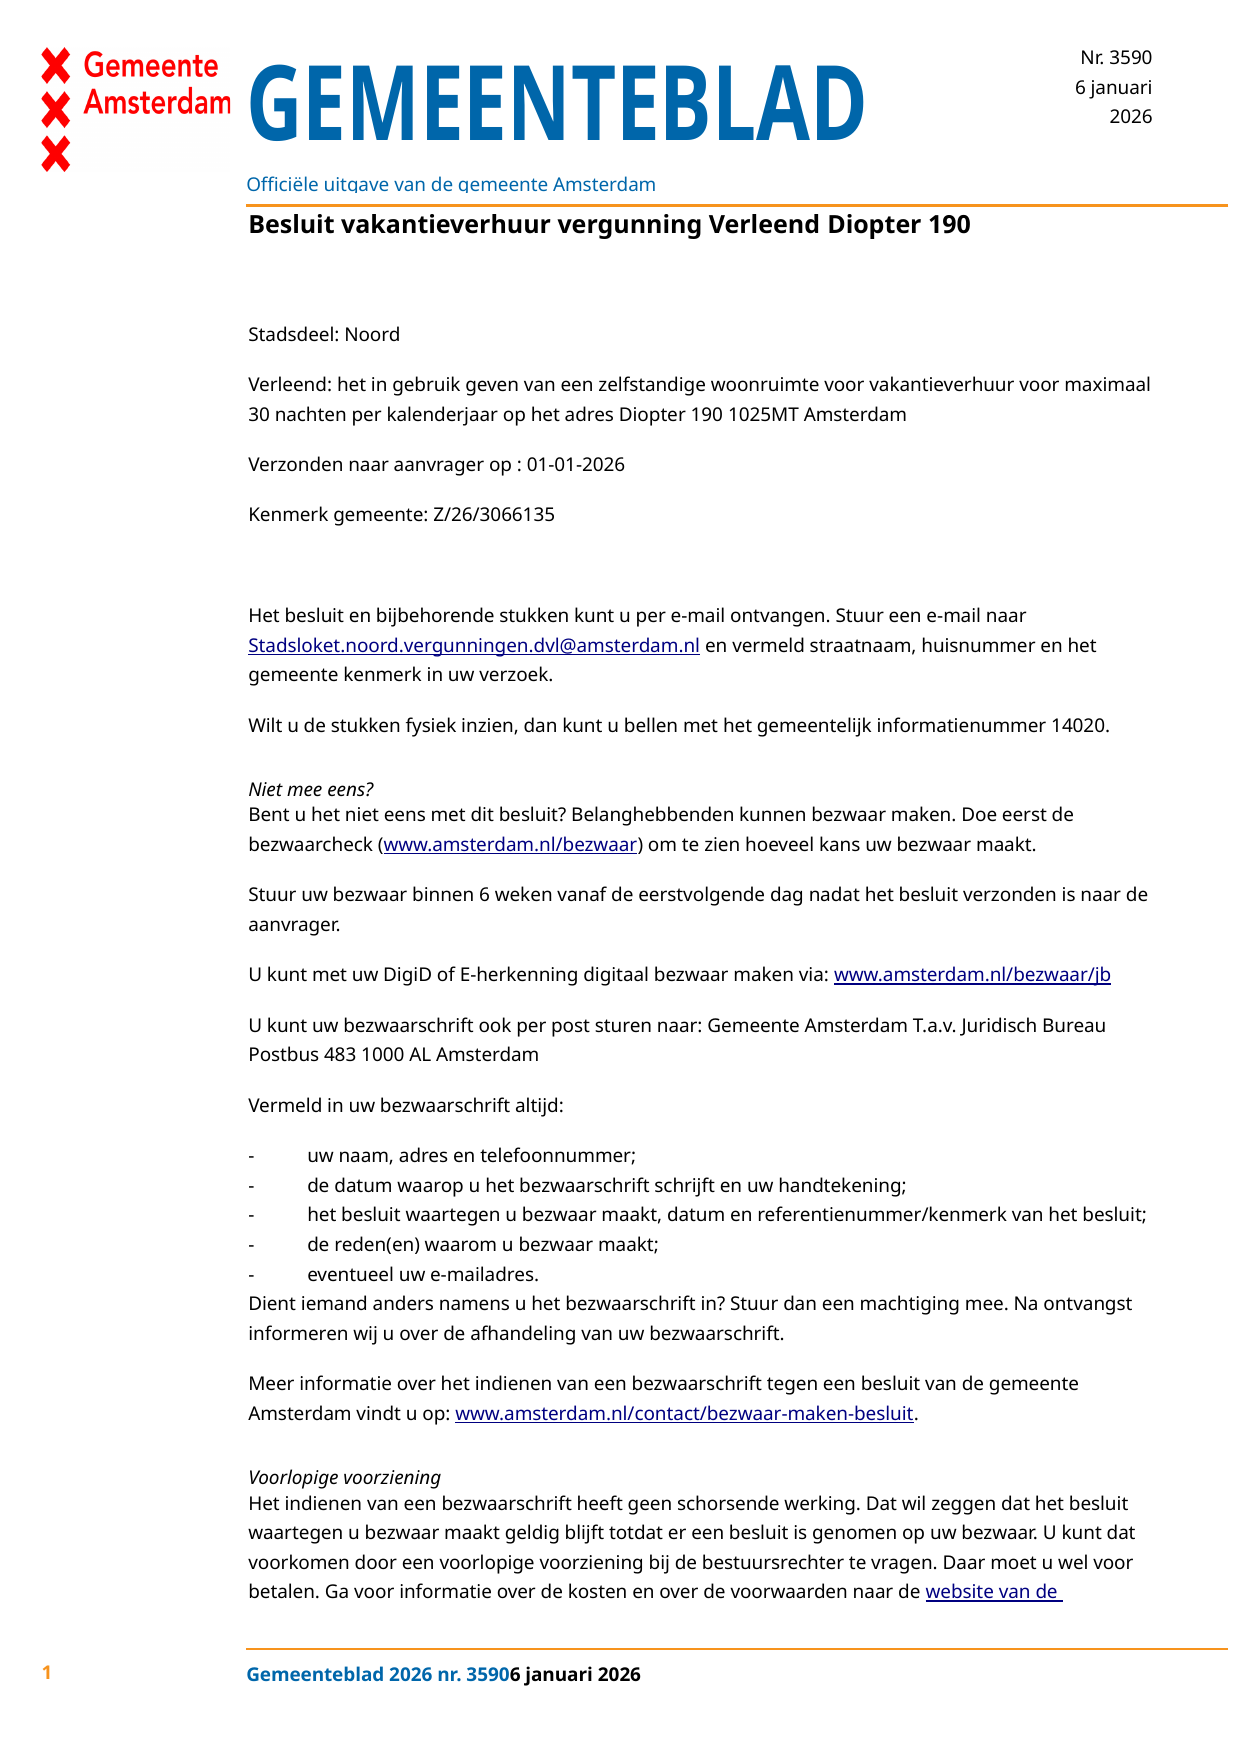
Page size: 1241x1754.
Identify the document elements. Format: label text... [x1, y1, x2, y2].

list eventueel uw e-mailadres. [248, 1261, 1152, 1287]
list uw naam, adres en telefoonnummer; [248, 1142, 1152, 1168]
list de datum waarop u het bezwaarschrift schrijft en uw handtekening; [248, 1172, 1152, 1198]
text Wilt u de stukken fysiek inzien, dan kunt u bellen met het gemeentelijk informatienummer 14020. [248, 712, 1152, 738]
list de reden(en) waarom u bezwaar maakt; [248, 1231, 1152, 1257]
list het besluit waartegen u bezwaar maakt, datum en referentienummer/kenmerk van het besluit; [248, 1202, 1152, 1227]
text Vermeld in uw bezwaarschrift altijd: [248, 1092, 1152, 1118]
text U kunt met uw DigiD of E-herkenning digitaal bezwaar maken via: www.amsterdam.nl/bezwaar/jb [248, 962, 1152, 987]
text Kenmerk gemeente: Z/26/3066135 [248, 502, 1152, 527]
text Het indienen van een bezwaarschrift heeft geen schorsende werking. Dat wil zeggen dat het besluit waartegen u bezwaar maakt geldig blijft totdat er een besluit is genomen op uw bezwaar. U kunt dat voorkomen door een voorlopige voorziening bij de bestuursrechter te vragen. Daar moet u wel voor betalen. Ga voor informatie over de kosten en over de voorwaarden naar de website van de [248, 1490, 1152, 1604]
text Dient iemand anders namens u het bezwaarschrift in? Stuur dan een machtiging mee. Na ontvangst informeren wij u over de afhandeling van uw bezwaarschrift. [248, 1290, 1152, 1346]
text Voorlopige voorziening [248, 1464, 1152, 1490]
text Het besluit en bijbehorende stukken kunt u per e-mail ontvangen. Stuur een e-mail naar Stadsloket.noord.vergunningen.dvl@amsterdam.nl en vermeld straatnaam, huisnummer en het gemeente kenmerk in uw verzoek. [248, 602, 1152, 687]
text Niet mee eens? [248, 776, 1152, 802]
text Bent u het niet eens met dit besluit? Belanghebbenden kunnen bezwaar maken. Doe eerst de bezwaarcheck (www.amsterdam.nl/bezwaar) om te zien hoeveel kans uw bezwaar maakt. [248, 802, 1152, 857]
text Meer informatie over het indienen van een bezwaarschrift tegen een besluit van de gemeente Amsterdam vindt u op: www.amsterdam.nl/contact/bezwaar-maken-besluit. [248, 1370, 1152, 1426]
text Verzonden naar aanvrager op : 01-01-2026 [248, 451, 1152, 477]
text Stadsdeel: Noord [248, 321, 1152, 346]
text Verleend: het in gebruik geven van een zelfstandige woonruimte voor vakantieverhuur voor maximaal 30 nachten per kalenderjaar op het adres Diopter 190 1025MT Amsterdam [248, 371, 1152, 426]
text Stuur uw bezwaar binnen 6 weken vanaf de eerstvolgende dag nadat het besluit verzonden is naar de aanvrager. [248, 882, 1152, 937]
text U kunt uw bezwaarschrift ook per post sturen naar: Gemeente Amsterdam T.a.v. Juridisch Bureau Postbus 483 1000 AL Amsterdam [248, 1012, 1152, 1067]
picture [41, 47, 231, 172]
text Besluit vakantieverhuur vergunning Verleend Diopter 190 [248, 207, 1152, 241]
